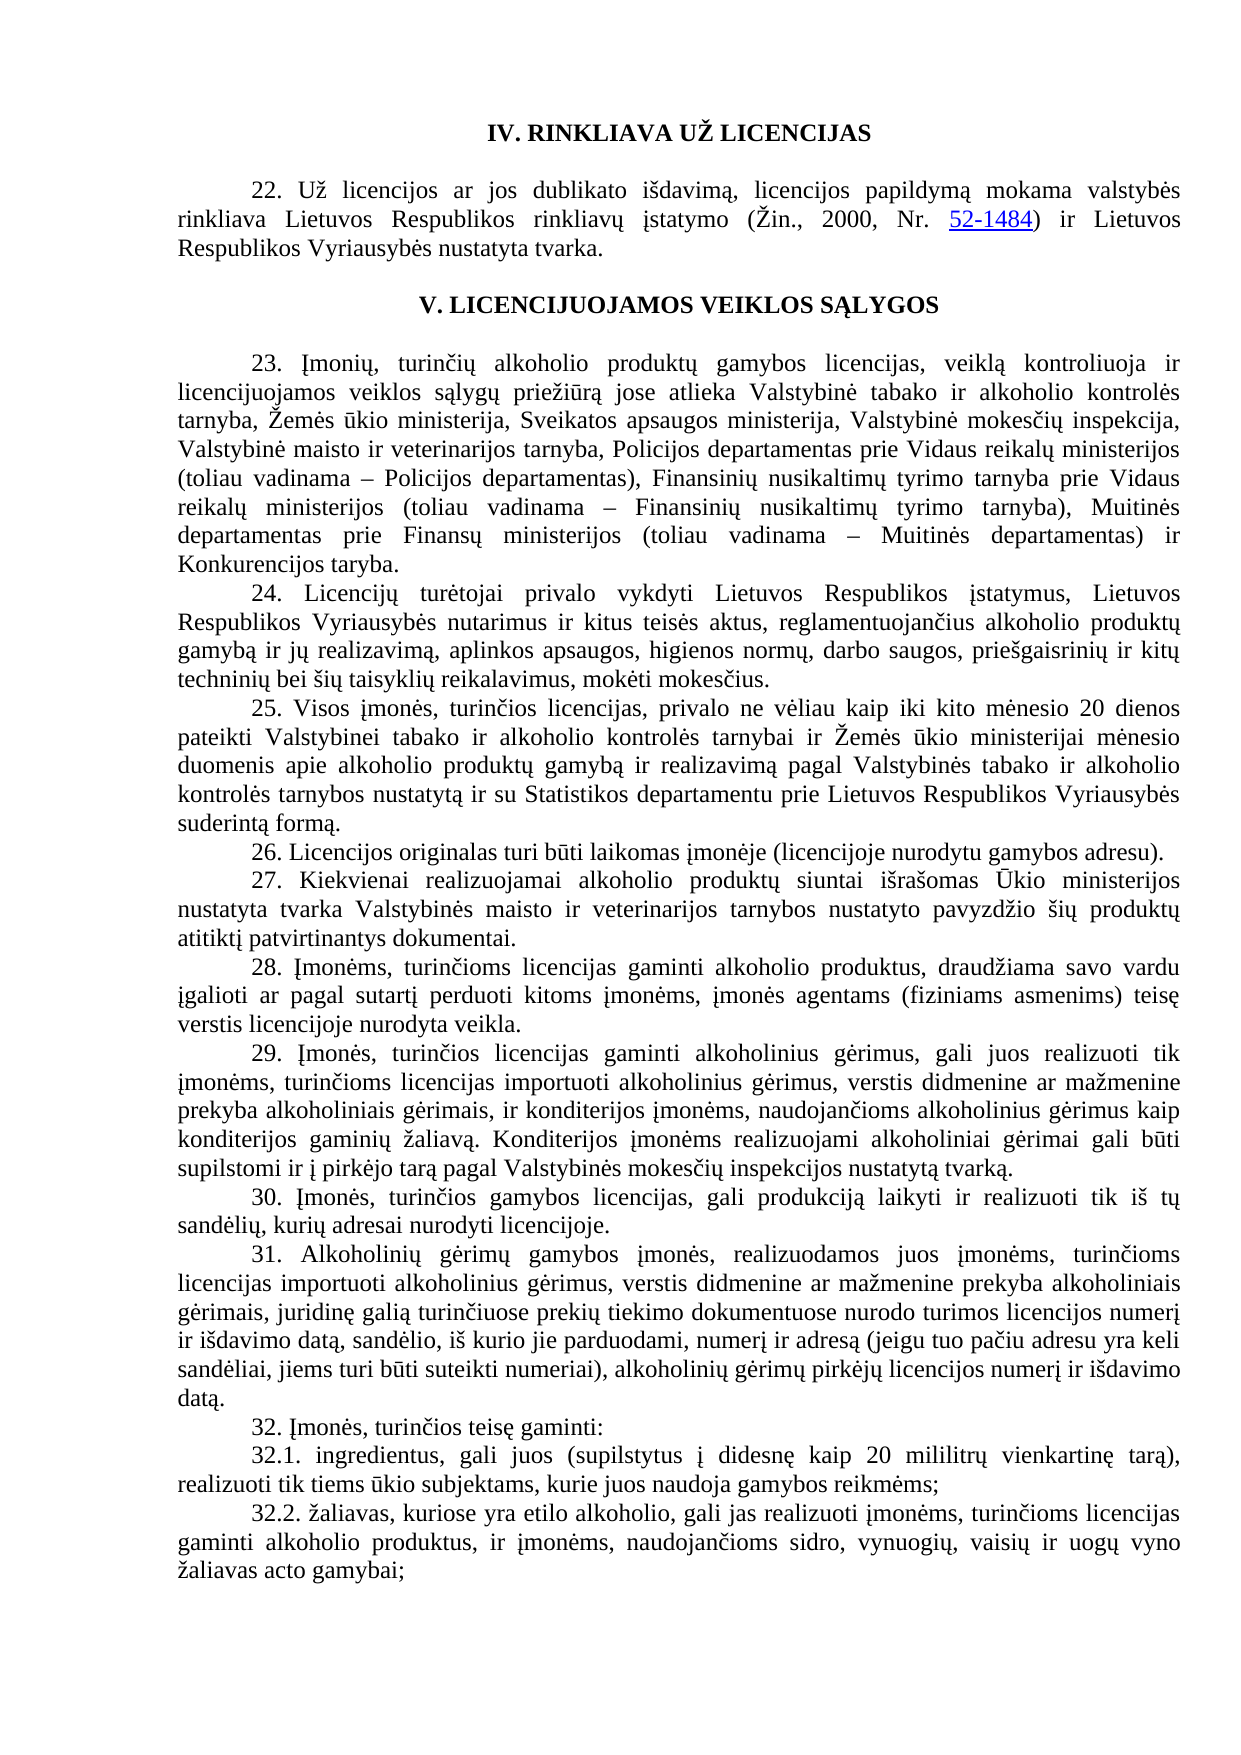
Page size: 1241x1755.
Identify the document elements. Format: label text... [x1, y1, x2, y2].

text 26. Licencijos originalas turi būti laikomas įmonėje (licencijoje nurodytu gamybos adresu). [177, 837, 1181, 866]
text 27. Kiekvienai realizuojamai alkoholio produktų siuntai išrašomas Ūkio ministerijos nustatyta tvarka Valstybinės maisto ir veterinarijos tarnybos nustatyto pavyzdžio šių produktų atitiktį patvirtinantys dokumentai. [177, 866, 1181, 952]
text 31. Alkoholinių gėrimų gamybos įmonės, realizuodamos juos įmonėms, turinčioms licencijas importuoti alkoholinius gėrimus, verstis didmenine ar mažmenine prekyba alkoholiniais gėrimais, juridinę galią turinčiuose prekių tiekimo dokumentuose nurodo turimos licencijos numerį ir išdavimo datą, sandėlio, iš kurio jie parduodami, numerį ir adresą (jeigu tuo pačiu adresu yra keli sandėliai, jiems turi būti suteikti numeriai), alkoholinių gėrimų pirkėjų licencijos numerį ir išdavimo datą. [177, 1239, 1181, 1412]
text 32.1. ingredientus, gali juos (supilstytus į didesnę kaip 20 mililitrų vienkartinę tarą), realizuoti tik tiems ūkio subjektams, kurie juos naudoja gamybos reikmėms; [177, 1441, 1181, 1498]
text 28. Įmonėms, turinčioms licencijas gaminti alkoholio produktus, draudžiama savo vardu įgalioti ar pagal sutartį perduoti kitoms įmonėms, įmonės agentams (fiziniams asmenims) teisę verstis licencijoje nurodyta veikla. [177, 952, 1181, 1038]
text 25. Visos įmonės, turinčios licencijas, privalo ne vėliau kaip iki kito mėnesio 20 dienos pateikti Valstybinei tabako ir alkoholio kontrolės tarnybai ir Žemės ūkio ministerijai mėnesio duomenis apie alkoholio produktų gamybą ir realizavimą pagal Valstybinės tabako ir alkoholio kontrolės tarnybos nustatytą ir su Statistikos departamentu prie Lietuvos Respublikos Vyriausybės suderintą formą. [177, 693, 1181, 837]
text 23. Įmonių, turinčių alkoholio produktų gamybos licencijas, veiklą kontroliuoja ir licencijuojamos veiklos sąlygų priežiūrą jose atlieka Valstybinė tabako ir alkoholio kontrolės tarnyba, Žemės ūkio ministerija, Sveikatos apsaugos ministerija, Valstybinė mokesčių inspekcija, Valstybinė maisto ir veterinarijos tarnyba, Policijos departamentas prie Vidaus reikalų ministerijos (toliau vadinama – Policijos departamentas), Finansinių nusikaltimų tyrimo tarnyba prie Vidaus reikalų ministerijos (toliau vadinama – Finansinių nusikaltimų tyrimo tarnyba), Muitinės departamentas prie Finansų ministerijos (toliau vadinama – Muitinės departamentas) ir Konkurencijos taryba. [177, 348, 1181, 578]
text 22. Už licencijos ar jos dublikato išdavimą, licencijos papildymą mokama valstybės rinkliava Lietuvos Respublikos rinkliavų įstatymo (Žin., 2000, Nr. 52-1484) ir Lietuvos Respublikos Vyriausybės nustatyta tvarka. [177, 176, 1181, 262]
text V. LICENCIJUOJAMOS VEIKLOS SĄLYGOS [177, 291, 1181, 319]
text 24. Licencijų turėtojai privalo vykdyti Lietuvos Respublikos įstatymus, Lietuvos Respublikos Vyriausybės nutarimus ir kitus teisės aktus, reglamentuojančius alkoholio produktų gamybą ir jų realizavimą, aplinkos apsaugos, higienos normų, darbo saugos, priešgaisrinių ir kitų techninių bei šių taisyklių reikalavimus, mokėti mokesčius. [177, 578, 1181, 693]
text 30. Įmonės, turinčios gamybos licencijas, gali produkciją laikyti ir realizuoti tik iš tų sandėlių, kurių adresai nurodyti licencijoje. [177, 1182, 1181, 1239]
text 32. Įmonės, turinčios teisę gaminti: [177, 1412, 1181, 1441]
text 29. Įmonės, turinčios licencijas gaminti alkoholinius gėrimus, gali juos realizuoti tik įmonėms, turinčioms licencijas importuoti alkoholinius gėrimus, verstis didmenine ar mažmenine prekyba alkoholiniais gėrimais, ir konditerijos įmonėms, naudojančioms alkoholinius gėrimus kaip konditerijos gaminių žaliavą. Konditerijos įmonėms realizuojami alkoholiniai gėrimai gali būti supilstomi ir į pirkėjo tarą pagal Valstybinės mokesčių inspekcijos nustatytą tvarką. [177, 1038, 1181, 1182]
text 32.2. žaliavas, kuriose yra etilo alkoholio, gali jas realizuoti įmonėms, turinčioms licencijas gaminti alkoholio produktus, ir įmonėms, naudojančioms sidro, vynuogių, vaisių ir uogų vyno žaliavas acto gamybai; [177, 1498, 1181, 1584]
text IV. RINKLIAVA UŽ LICENCIJAS [177, 118, 1181, 147]
